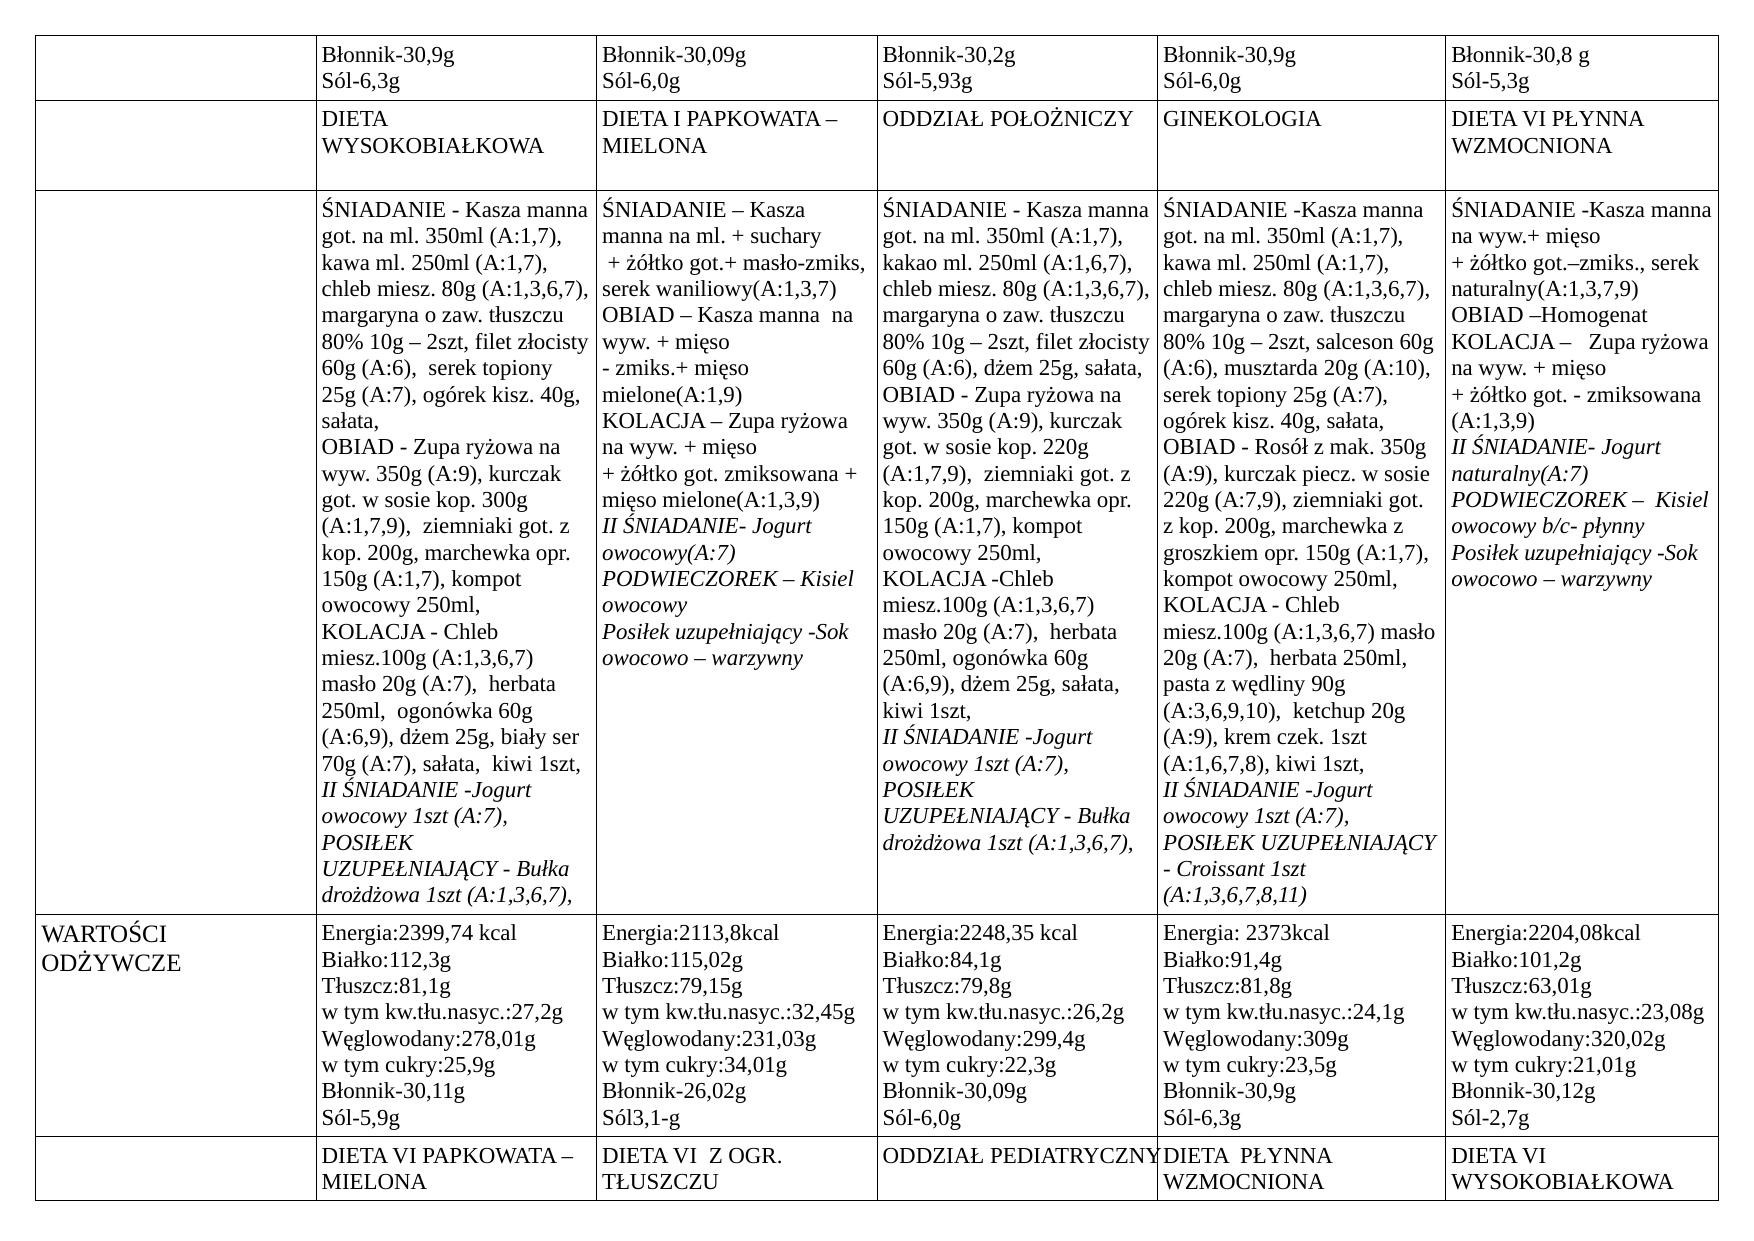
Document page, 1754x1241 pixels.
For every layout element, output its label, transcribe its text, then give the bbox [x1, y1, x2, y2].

table_cell Energia:2204,08kcal Białko:101,2g Tłuszcz:63,01g w tym kw.tłu.nasyc.:23,08g Węglowodany:320,02g w tym cukry:21,01g Błonnik-30,12g Sól-2,7g [1446, 915, 1718, 1136]
table_cell ŚNIADANIE - Kasza manna got. na ml. 350ml (A:1,7), kakao ml. 250ml (A:1,6,7), chleb miesz. 80g (A:1,3,6,7), margaryna o zaw. tłuszczu 80% 10g – 2szt, filet złocisty 60g (A:6), dżem 25g, sałata, OBIAD - Zupa ryżowa na wyw. 350g (A:9), kurczak got. w sosie kop. 220g (A:1,7,9), ziemniaki got. z kop. 200g, marchewka opr. 150g (A:1,7), kompot owocowy 250ml, KOLACJA -Chleb miesz.100g (A:1,3,6,7) masło 20g (A:7), herbata 250ml, ogonówka 60g (A:6,9), dżem 25g, sałata, kiwi 1szt, II ŚNIADANIE -Jogurt owocowy 1szt (A:7), POSIŁEK UZUPEŁNIAJĄCY - Bułka drożdżowa 1szt (A:1,3,6,7), [878, 191, 1157, 913]
table_cell [36, 1137, 316, 1200]
table_cell [36, 101, 316, 190]
table_cell DIETA VI PAPKOWATA – MIELONA [317, 1137, 596, 1200]
table_cell Energia:2399,74 kcal Białko:112,3g Tłuszcz:81,1g w tym kw.tłu.nasyc.:27,2g Węglowodany:278,01g w tym cukry:25,9g Błonnik-30,11g Sól-5,9g [317, 915, 596, 1136]
table_cell Błonnik-30,9g Sól-6,0g [1158, 36, 1445, 100]
table_cell Energia:2248,35 kcal Białko:84,1g Tłuszcz:79,8g w tym kw.tłu.nasyc.:26,2g Węglowodany:299,4g w tym cukry:22,3g Błonnik-30,09g Sól-6,0g [878, 915, 1157, 1136]
table_cell ŚNIADANIE -Kasza manna got. na ml. 350ml (A:1,7), kawa ml. 250ml (A:1,7), chleb miesz. 80g (A:1,3,6,7), margaryna o zaw. tłuszczu 80% 10g – 2szt, salceson 60g (A:6), musztarda 20g (A:10), serek topiony 25g (A:7), ogórek kisz. 40g, sałata, OBIAD - Rosół z mak. 350g (A:9), kurczak piecz. w sosie 220g (A:7,9), ziemniaki got. z kop. 200g, marchewka z groszkiem opr. 150g (A:1,7), kompot owocowy 250ml, KOLACJA - Chleb miesz.100g (A:1,3,6,7) masło 20g (A:7), herbata 250ml, pasta z wędliny 90g (A:3,6,9,10), ketchup 20g (A:9), krem czek. 1szt (A:1,6,7,8), kiwi 1szt, II ŚNIADANIE -Jogurt owocowy 1szt (A:7), POSIŁEK UZUPEŁNIAJĄCY - Croissant 1szt (A:1,3,6,7,8,11) [1158, 191, 1445, 913]
table_cell WARTOŚCI ODŻYWCZE [36, 915, 316, 1136]
table_cell DIETA VI Z OGR. TŁUSZCZU [597, 1137, 877, 1200]
table_cell Energia: 2373kcal Białko:91,4g Tłuszcz:81,8g w tym kw.tłu.nasyc.:24,1g Węglowodany:309g w tym cukry:23,5g Błonnik-30,9g Sól-6,3g [1158, 915, 1445, 1136]
table_cell DIETA I PAPKOWATA – MIELONA [597, 101, 877, 190]
table_cell GINEKOLOGIA [1158, 101, 1445, 190]
table_cell [36, 36, 316, 100]
table_cell Błonnik-30,9g Sól-6,3g [317, 36, 596, 100]
table_cell DIETA VI PŁYNNA WZMOCNIONA [1446, 101, 1718, 190]
table_cell ŚNIADANIE -Kasza manna na wyw.+ mięso + żółtko got.–zmiks., serek naturalny(A:1,3,7,9) OBIAD –Homogenat KOLACJA – Zupa ryżowa na wyw. + mięso + żółtko got. - zmiksowana (A:1,3,9) II ŚNIADANIE- Jogurt naturalny(A:7) PODWIECZOREK – Kisiel owocowy b/c- płynny Posiłek uzupełniający -Sok owocowo – warzywny [1446, 191, 1718, 913]
table_cell Błonnik-30,2g Sól-5,93g [878, 36, 1157, 100]
table_cell Energia:2113,8kcal Białko:115,02g Tłuszcz:79,15g w tym kw.tłu.nasyc.:32,45g Węglowodany:231,03g w tym cukry:34,01g Błonnik-26,02g Sól3,1-g [597, 915, 877, 1136]
table_cell DIETA VI WYSOKOBIAŁKOWA [1446, 1137, 1718, 1200]
table_cell ŚNIADANIE – Kasza manna na ml. + suchary + żółtko got.+ masło-zmiks, serek waniliowy(A:1,3,7) OBIAD – Kasza manna na wyw. + mięso - zmiks.+ mięso mielone(A:1,9) KOLACJA – Zupa ryżowa na wyw. + mięso + żółtko got. zmiksowana + mięso mielone(A:1,3,9) II ŚNIADANIE- Jogurt owocowy(A:7) PODWIECZOREK – Kisiel owocowy Posiłek uzupełniający -Sok owocowo – warzywny [597, 191, 877, 913]
table_cell DIETA WYSOKOBIAŁKOWA [317, 101, 596, 190]
table_cell ODDZIAŁ PEDIATRYCZNY [878, 1137, 1157, 1200]
table_cell Błonnik-30,8 g Sól-5,3g [1446, 36, 1718, 100]
table_cell Błonnik-30,09g Sól-6,0g [597, 36, 877, 100]
table_cell ODDZIAŁ POŁOŻNICZY [878, 101, 1157, 190]
table_cell DIETA PŁYNNA WZMOCNIONA [1158, 1137, 1445, 1200]
table_cell ŚNIADANIE - Kasza manna got. na ml. 350ml (A:1,7), kawa ml. 250ml (A:1,7), chleb miesz. 80g (A:1,3,6,7), margaryna o zaw. tłuszczu 80% 10g – 2szt, filet złocisty 60g (A:6), serek topiony 25g (A:7), ogórek kisz. 40g, sałata, OBIAD - Zupa ryżowa na wyw. 350g (A:9), kurczak got. w sosie kop. 300g (A:1,7,9), ziemniaki got. z kop. 200g, marchewka opr. 150g (A:1,7), kompot owocowy 250ml, KOLACJA - Chleb miesz.100g (A:1,3,6,7) masło 20g (A:7), herbata 250ml, ogonówka 60g (A:6,9), dżem 25g, biały ser 70g (A:7), sałata, kiwi 1szt, II ŚNIADANIE -Jogurt owocowy 1szt (A:7), POSIŁEK UZUPEŁNIAJĄCY - Bułka drożdżowa 1szt (A:1,3,6,7), [317, 191, 596, 913]
table_cell [36, 191, 316, 913]
